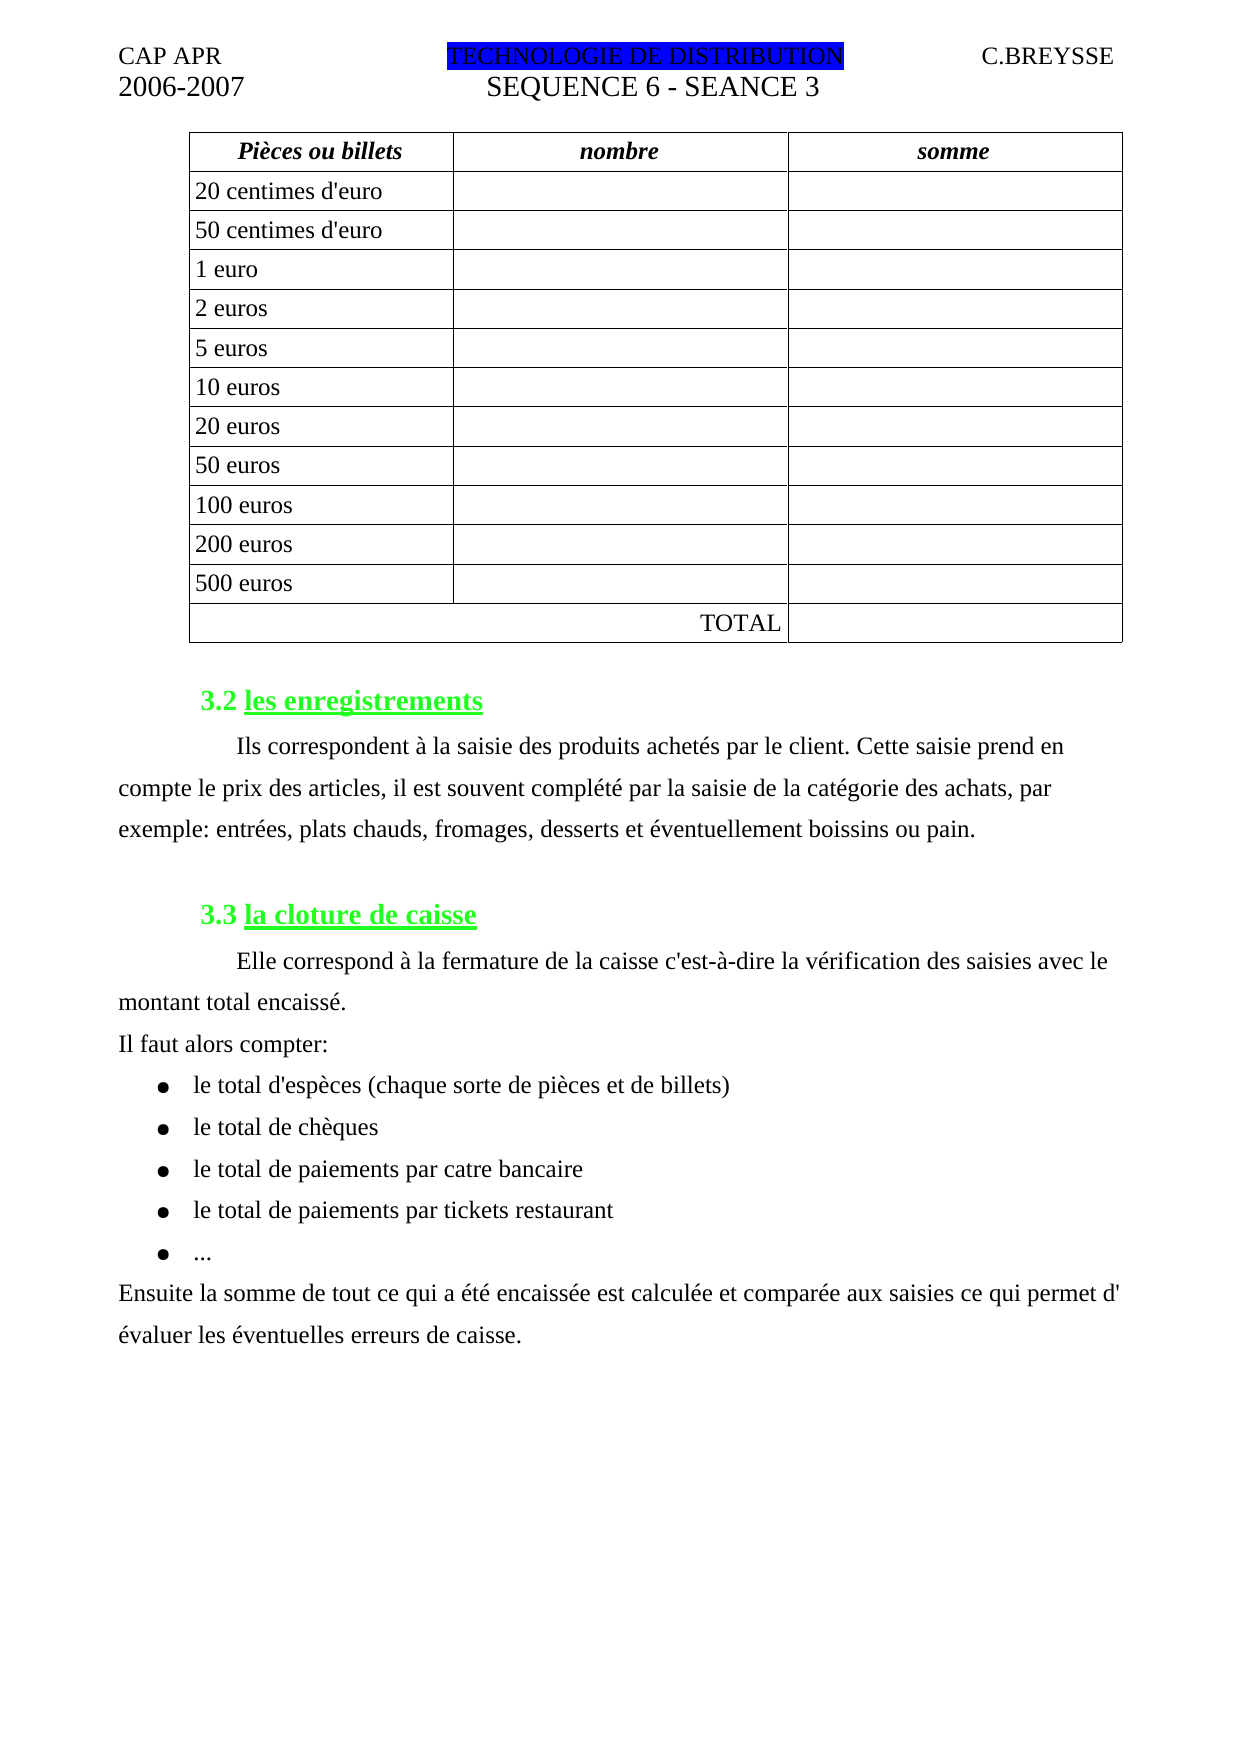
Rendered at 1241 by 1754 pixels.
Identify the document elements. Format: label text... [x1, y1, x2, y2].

table_header somme [789, 133, 1122, 171]
table_cell [789, 368, 1122, 406]
table_cell 500 euros [190, 565, 453, 603]
table_cell 50 centimes d'euro [190, 211, 453, 249]
table_cell [454, 447, 787, 485]
table_cell 2 euros [190, 290, 453, 328]
table_cell [454, 172, 787, 210]
table_cell [789, 250, 1122, 289]
table_cell 20 centimes d'euro [190, 172, 453, 210]
table_cell [454, 211, 787, 249]
table_cell [789, 447, 1122, 485]
table_header nombre [454, 133, 787, 171]
table_cell [454, 407, 787, 446]
table_cell [454, 329, 787, 367]
list les enregistrements [193, 684, 1122, 716]
table_cell [454, 368, 787, 406]
text Elle correspond à la fermature de la caisse c'est-à-dire la vérification des saisies avec le montant total encaissé. [118, 947, 1122, 1016]
table_cell [454, 565, 787, 603]
table_cell 50 euros [190, 447, 453, 485]
list la cloture de caisse [193, 898, 1122, 931]
list le total de paiements par tickets restaurant [156, 1196, 1122, 1224]
table_cell [454, 486, 787, 524]
text Il faut alors compter: [118, 1030, 1122, 1058]
table_cell [454, 250, 787, 289]
table_header Pièces ou billets [190, 133, 453, 171]
table_cell 200 euros [190, 525, 453, 564]
list le total d'espèces (chaque sorte de pièces et de billets) [156, 1072, 1122, 1099]
list ... [156, 1238, 1122, 1266]
table_cell [789, 565, 1122, 603]
table_cell [789, 486, 1122, 524]
table_cell [789, 290, 1122, 328]
table_cell TOTAL [190, 604, 787, 642]
text Ensuite la somme de tout ce qui a été encaissée est calculée et comparée aux saisies ce qui permet d' évaluer les éventuelles erreurs de caisse. [118, 1279, 1122, 1349]
table_cell 5 euros [190, 329, 453, 367]
table_cell [789, 525, 1122, 564]
table_cell [789, 329, 1122, 367]
table_cell [789, 172, 1122, 210]
list le total de chèques [156, 1113, 1122, 1141]
table_cell 20 euros [190, 407, 453, 446]
table_cell [454, 290, 787, 328]
table_cell 10 euros [190, 368, 453, 406]
table_cell 100 euros [190, 486, 453, 524]
list le total de paiements par catre bancaire [156, 1155, 1122, 1182]
table_cell [789, 407, 1122, 446]
text Ils correspondent à la saisie des produits achetés par le client. Cette saisie prend en compte le prix des articles, il est souvent complété par la saisie de la catégorie des achats, par exemple: entrées, plats chauds, fromages, desserts et éventuellement boissins ou pain. [118, 732, 1122, 843]
table_cell [789, 604, 1122, 642]
table_cell [789, 211, 1122, 249]
table_cell 1 euro [190, 250, 453, 289]
table_cell [454, 525, 787, 564]
